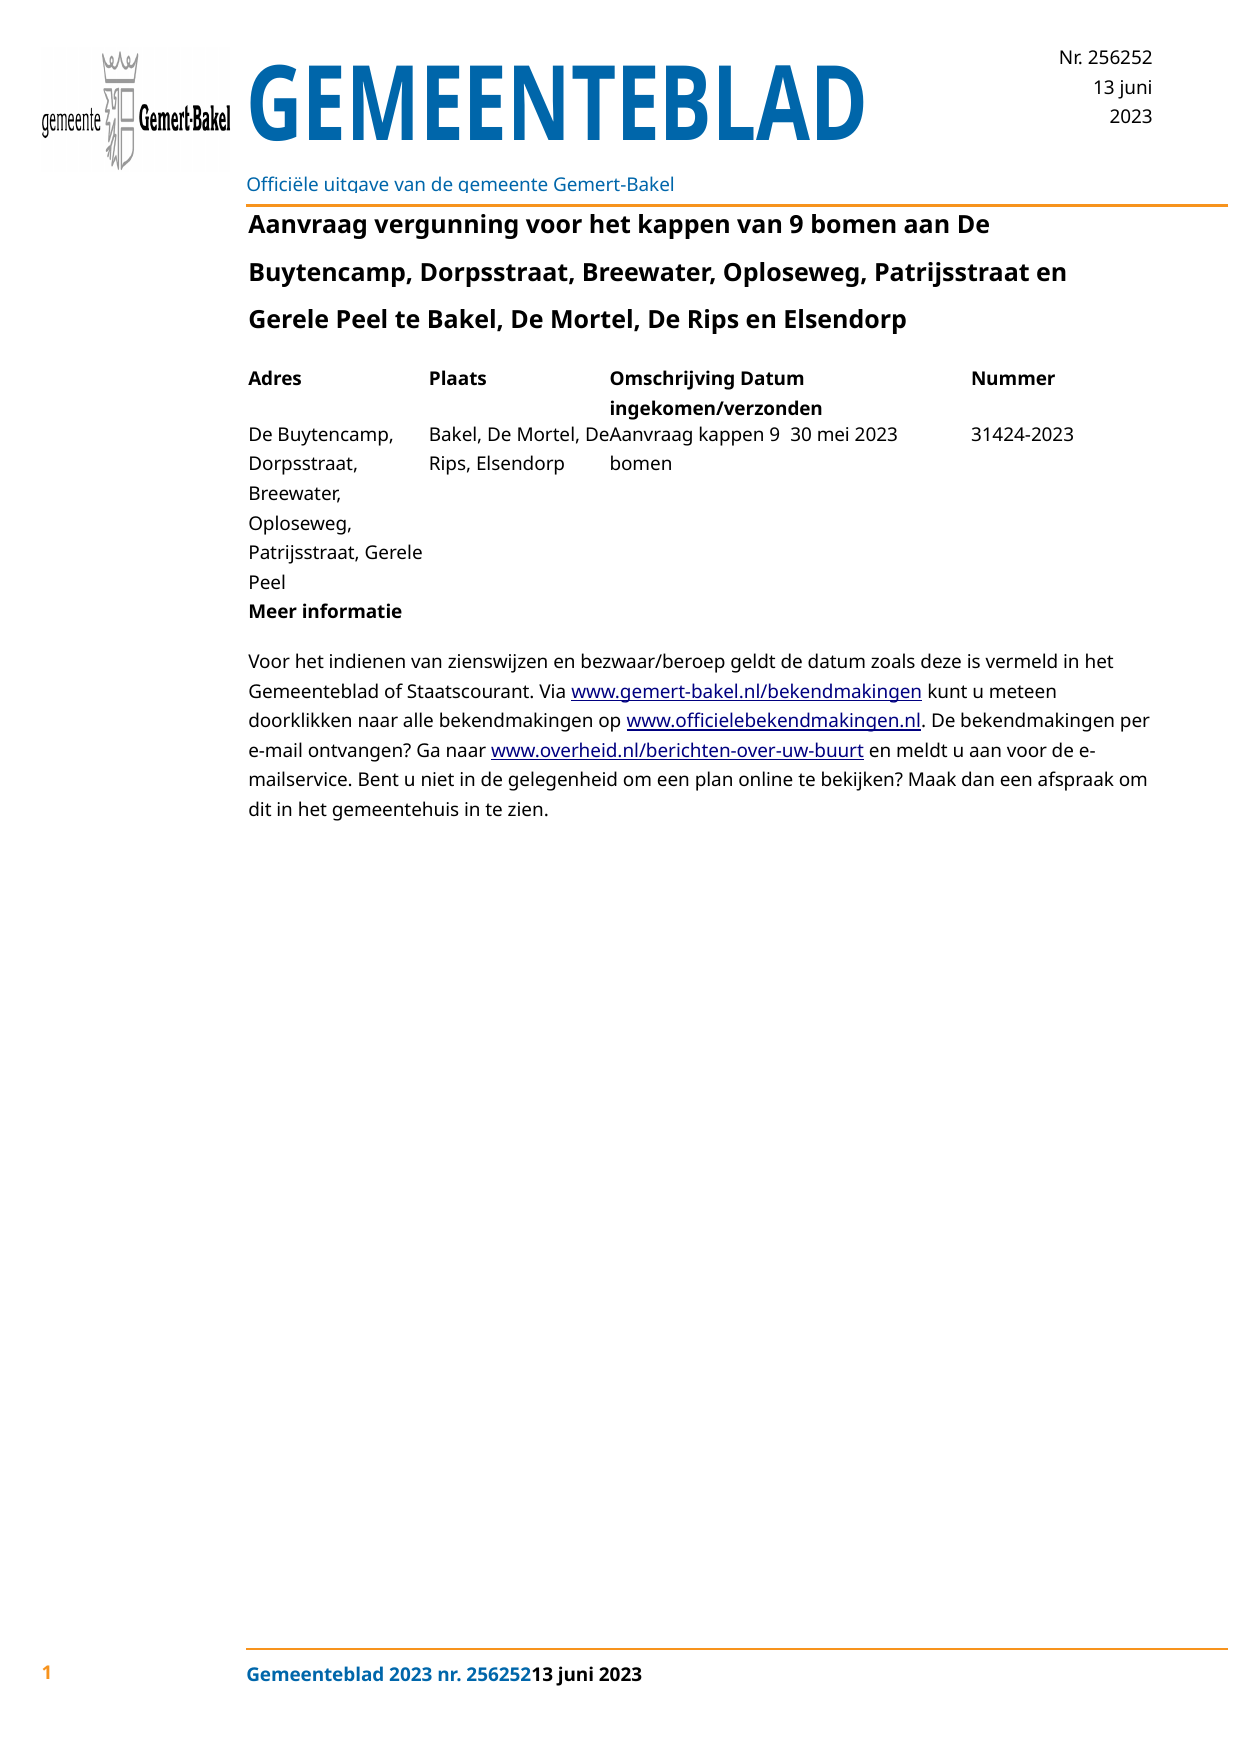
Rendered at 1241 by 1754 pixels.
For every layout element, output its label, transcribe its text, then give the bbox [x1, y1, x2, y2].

text Meer informatie [248, 598, 1152, 623]
table_header Nummer [971, 366, 1152, 421]
table_cell 30 mei 2023 [790, 421, 971, 594]
table_cell Aanvraag kappen 9 bomen [609, 421, 790, 594]
table_header Plaats [429, 366, 609, 421]
table_cell 31424-2023 [971, 421, 1152, 594]
text Aanvraag vergunning voor het kappen van 9 bomen aan De Buytencamp, Dorpsstraat, Breewater, Oploseweg, Patrijsstraat en Gerele Peel te Bakel, De Mortel, De Rips en Elsendorp [248, 207, 1152, 336]
table_cell Bakel, De Mortel, De Rips, Elsendorp [429, 421, 609, 594]
table_header Omschrijving Datum ingekomen/verzonden [609, 366, 971, 421]
table_header Adres [248, 366, 429, 421]
picture [41, 47, 231, 172]
text Voor het indienen van zienswijzen en bezwaar/beroep geldt de datum zoals deze is vermeld in het Gemeenteblad of Staatscourant. Via www.gemert-bakel.nl/bekendmakingen kunt u meteen doorklikken naar alle bekendmakingen op www.officielebekendmakingen.nl. De bekendmakingen per e-mail ontvangen? Ga naar www.overheid.nl/berichten-over-uw-buurt en meldt u aan voor de e-mailservice. Bent u niet in de gelegenheid om een plan online te bekijken? Maak dan een afspraak om dit in het gemeentehuis in te zien. [248, 648, 1152, 822]
table_cell De Buytencamp, Dorpsstraat, Breewater, Oploseweg, Patrijsstraat, Gerele Peel [248, 421, 429, 594]
